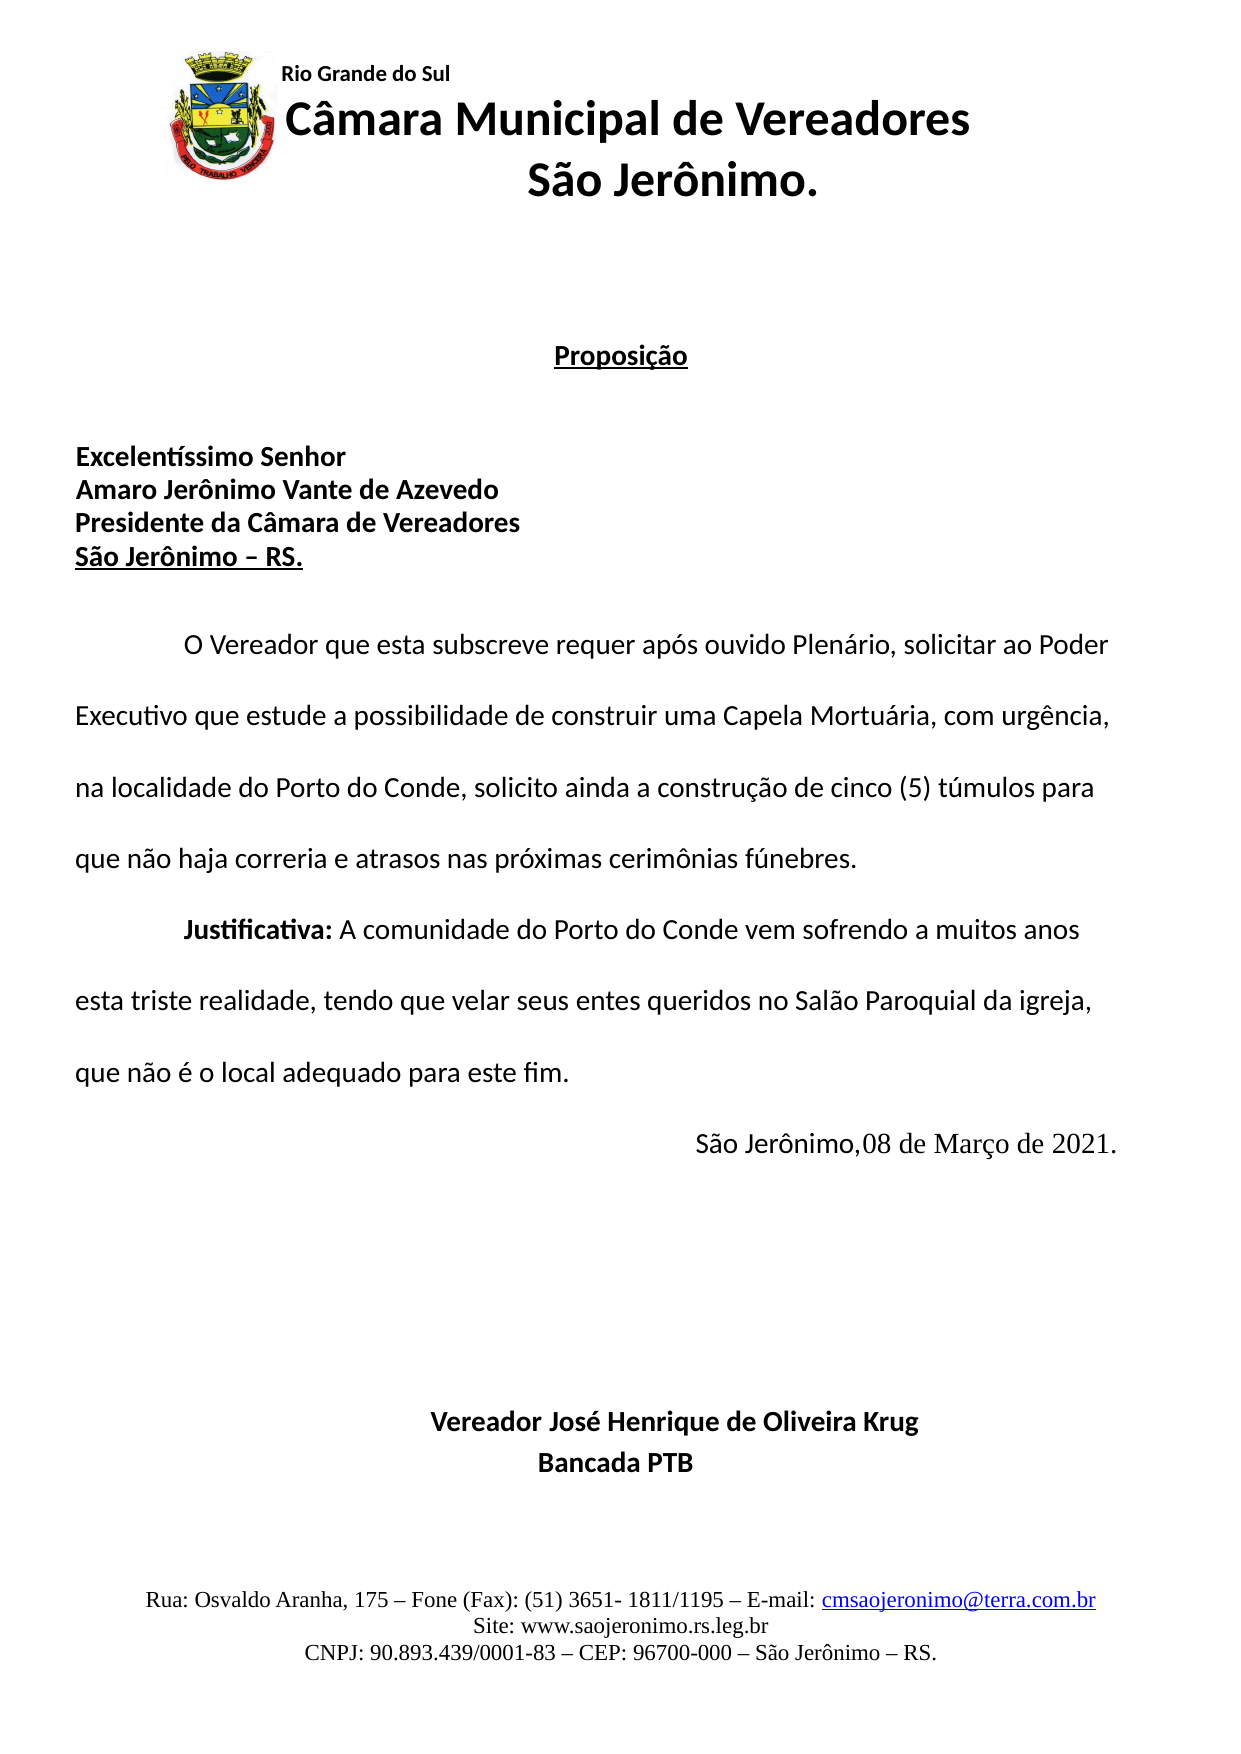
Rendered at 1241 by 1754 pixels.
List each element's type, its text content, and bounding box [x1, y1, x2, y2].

text São Jerônimo – RS. [75, 539, 1107, 573]
text O Vereador que esta subscreve requer após ouvido Plenário, solicitar ao Poder Executivo que estude a possibilidade de construir uma Capela Mortuária, com urgência, na localidade do Porto do Conde, solicito ainda a construção de cinco (5) túmulos para que não haja correria e atrasos nas próximas cerimônias fúnebres. [75, 626, 1123, 876]
text Amaro Jerônimo Vante de Azevedo [69, 473, 1107, 506]
text Presidente da Câmara de Vereadores [75, 506, 1110, 539]
text Bancada PTB [75, 1444, 1123, 1480]
text São Jerônimo,08 de Março de 2021. [178, 1125, 1123, 1161]
text Excelentíssimo Senhor [69, 439, 1107, 473]
subtitle Proposição [75, 337, 1166, 373]
text Justificativa: A comunidade do Porto do Conde vem sofrendo a muitos anos esta triste realidade, tendo que velar seus entes queridos no Salão Paroquial da igreja, que não é o local adequado para este fim. [75, 911, 1123, 1089]
text Vereador José Henrique de Oliveira Krug [75, 1403, 1123, 1439]
